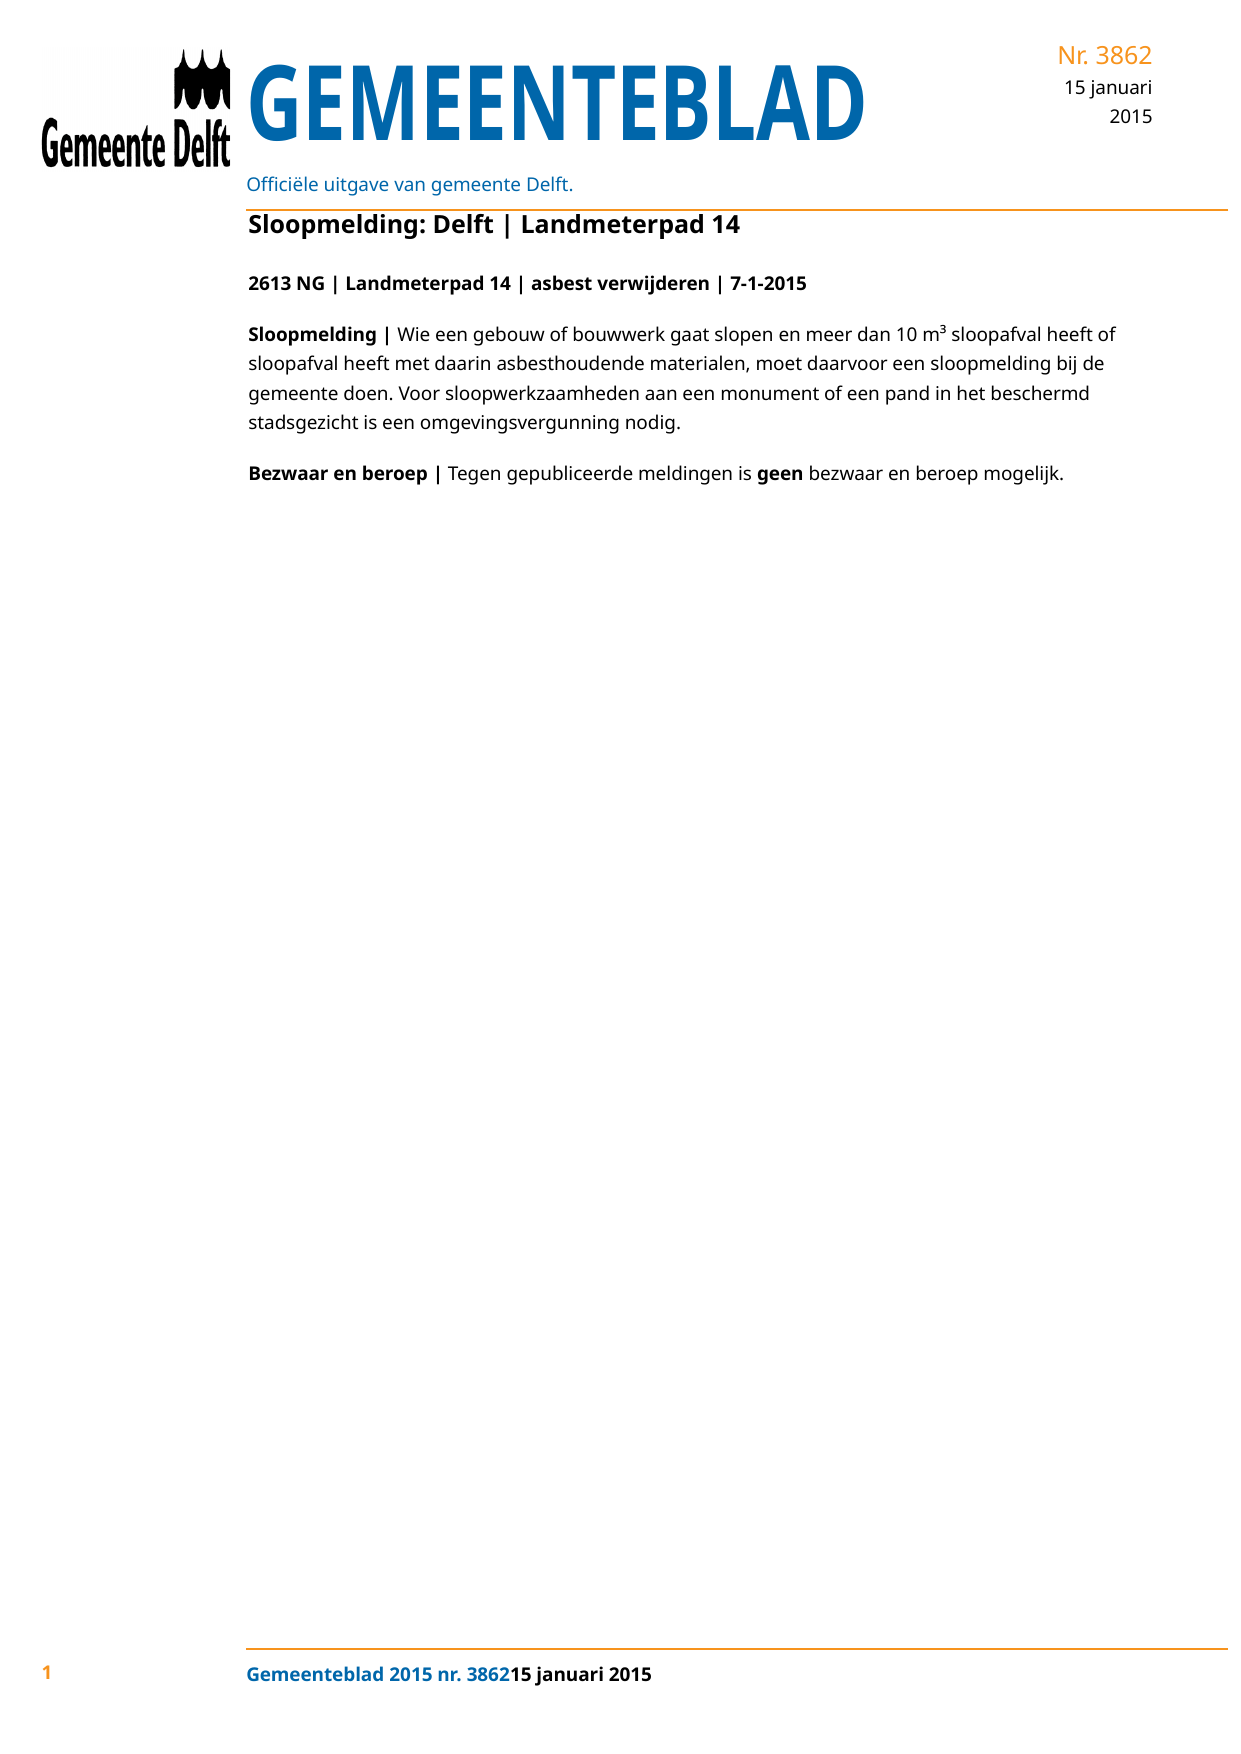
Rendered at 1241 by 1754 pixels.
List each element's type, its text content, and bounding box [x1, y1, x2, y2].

picture [41, 47, 231, 172]
text 2613 NG | Landmeterpad 14 | asbest verwijderen | 7-1-2015 [248, 270, 1152, 296]
text Sloopmelding | Wie een gebouw of bouwwerk gaat slopen en meer dan 10 m³ sloopafval heeft of sloopafval heeft met daarin asbesthoudende materialen, moet daarvoor een sloopmelding bij de gemeente doen. Voor sloopwerkzaamheden aan een monument of een pand in het beschermd stadsgezicht is een omgevingsvergunning nodig. [248, 321, 1152, 435]
text Bezwaar en beroep | Tegen gepubliceerde meldingen is geen bezwaar en beroep mogelijk. [248, 460, 1152, 486]
text Sloopmelding: Delft | Landmeterpad 14 [248, 211, 1152, 241]
